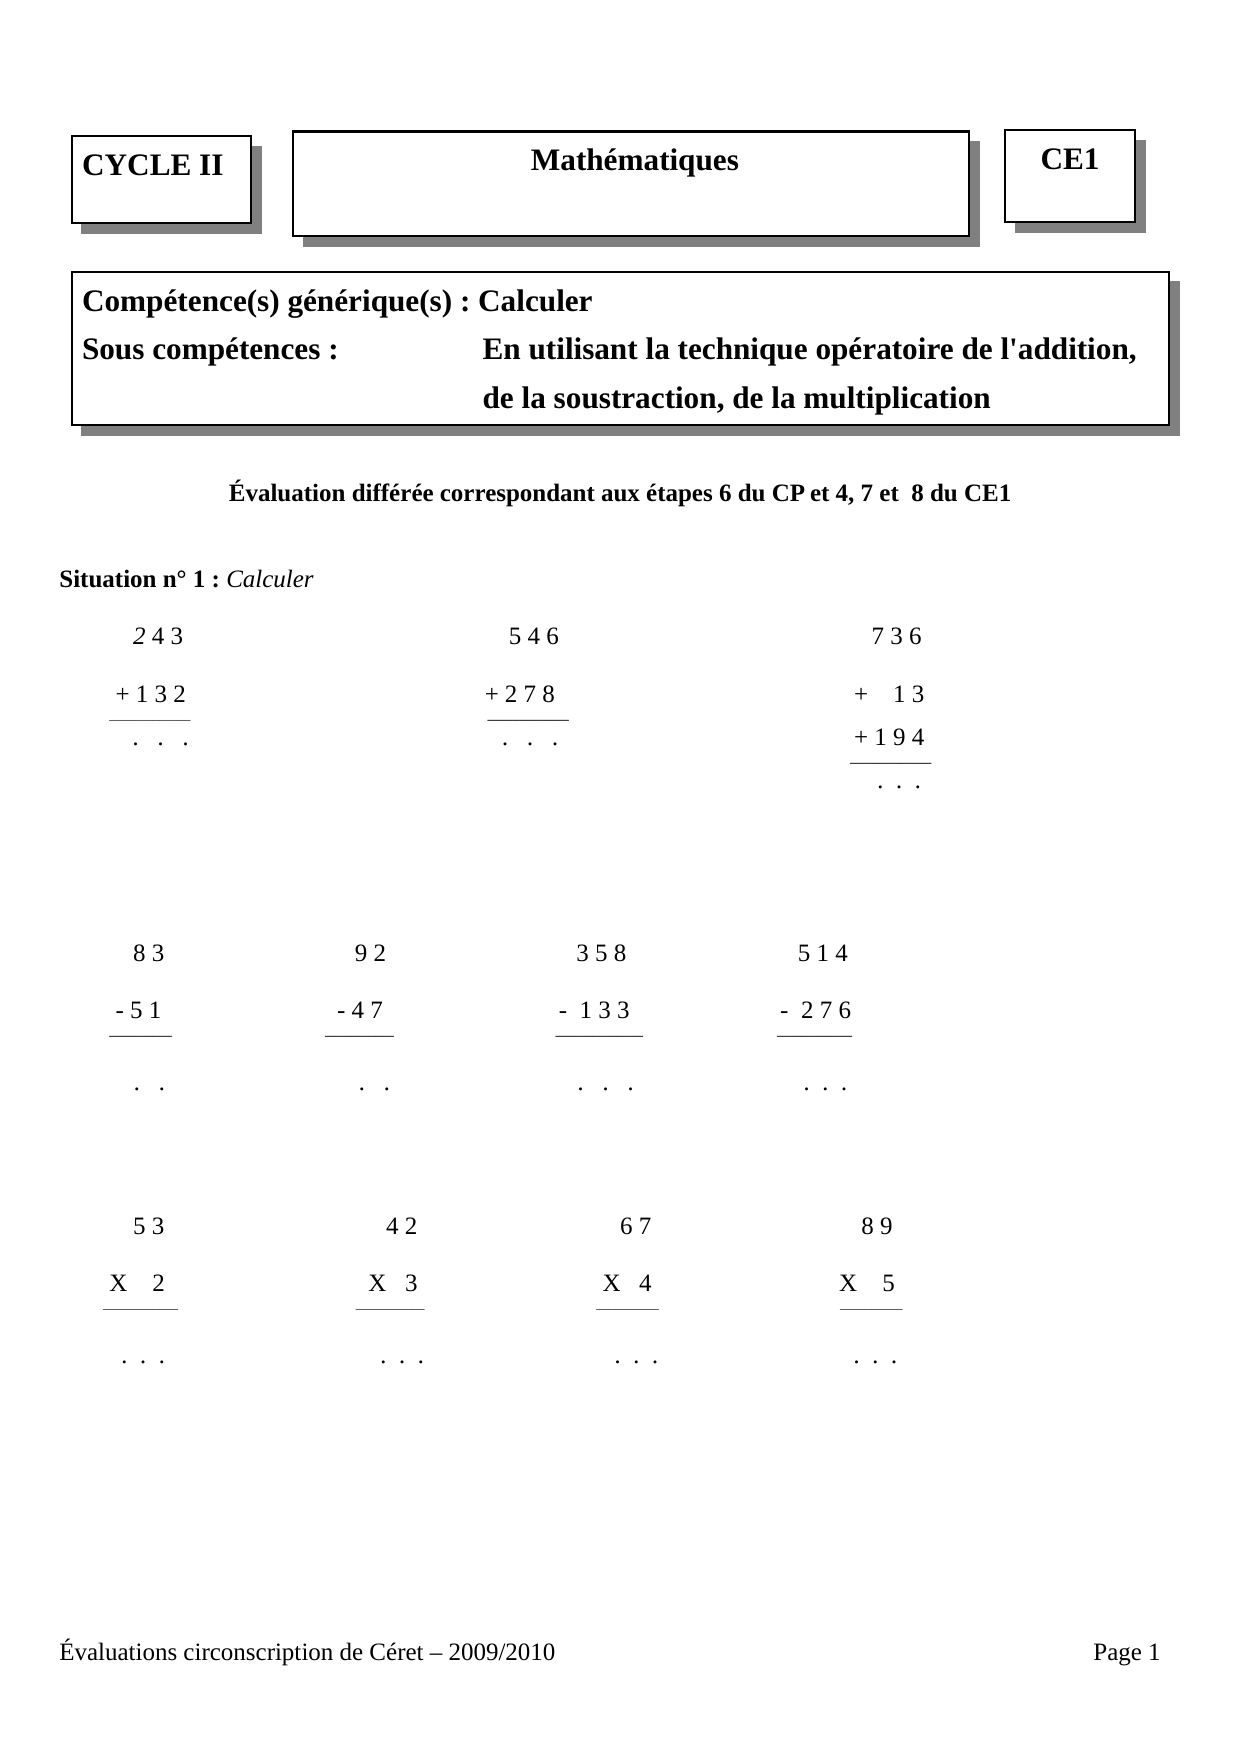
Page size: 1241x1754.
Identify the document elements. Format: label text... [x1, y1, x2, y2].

text + 1 3 2 + 2 7 8 + 1 3 [59, 679, 1181, 708]
text 8 3 9 2 3 5 8 5 1 4 [59, 938, 1181, 966]
text _____________ _____________ [59, 708, 1181, 722]
text . . . . . . + 1 9 4 [59, 722, 1181, 751]
text X 2 X 3 X 4 X 5 [59, 1268, 1181, 1297]
text 2 4 3 5 4 6 7 3 6 [59, 621, 1181, 650]
text . . . . . . . . . . [59, 1067, 1181, 1096]
text Évaluation différée correspondant aux étapes 6 du CP et 4, 7 et 8 du CE1 [59, 478, 1181, 506]
text _____________ [59, 751, 1181, 765]
text __________ ___________ ______________ ____________ [59, 1024, 1181, 1038]
text ____________ ___________ __________ __________ [59, 1297, 1181, 1311]
text . . . [59, 765, 1181, 794]
text Situation n° 1 : Calculer [59, 564, 1181, 593]
text - 5 1 - 4 7 - 1 3 3 - 2 7 6 [59, 995, 1181, 1024]
text . . . . . . . . . . . . [59, 1340, 1181, 1369]
text 5 3 4 2 6 7 8 9 [59, 1211, 1181, 1239]
